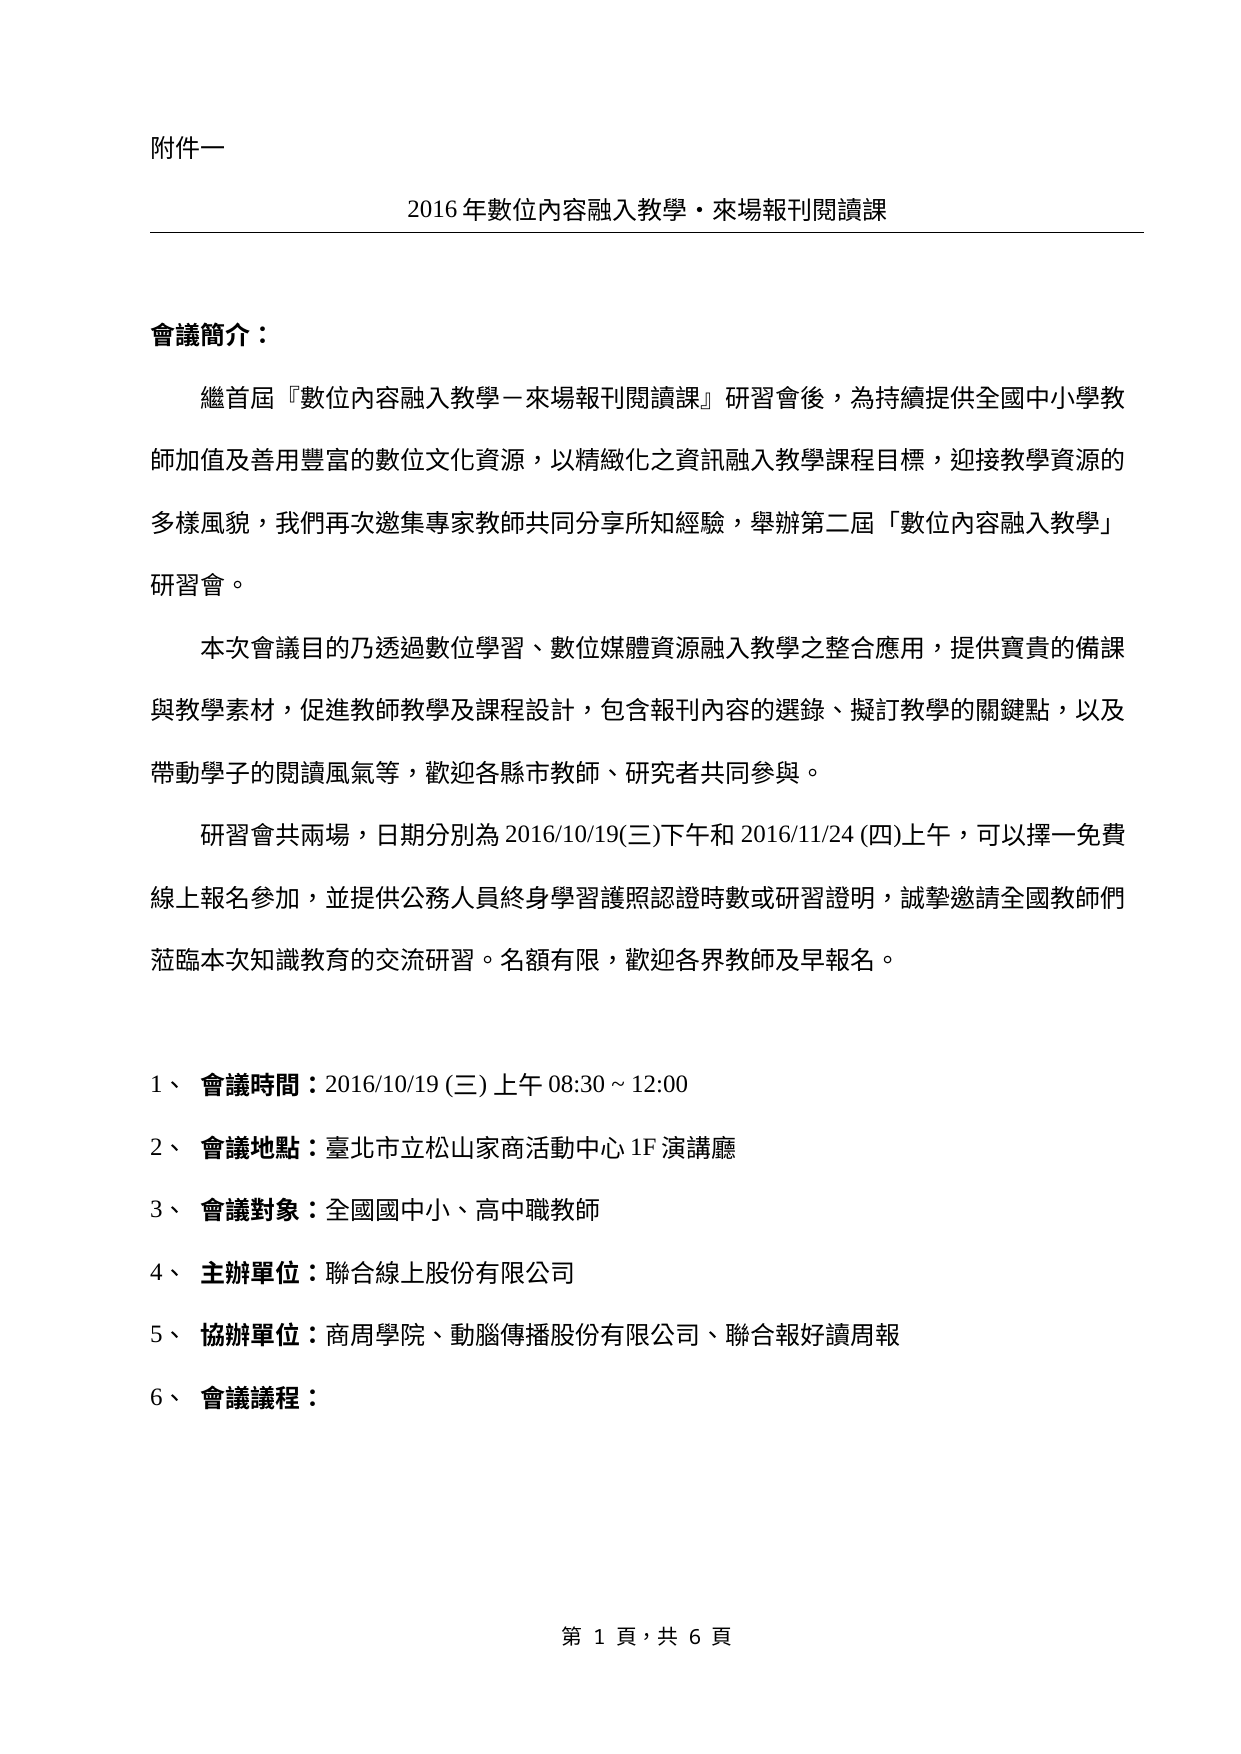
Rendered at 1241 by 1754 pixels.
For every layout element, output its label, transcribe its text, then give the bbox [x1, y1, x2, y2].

list 主辦單位：聯合線上股份有限公司 [150, 1229, 1144, 1292]
text 會議簡介： [150, 292, 1144, 354]
list 會議對象：全國國中小、高中職教師 [150, 1167, 1144, 1229]
text 本次會議目的乃透過數位學習、數位媒體資源融入教學之整合應用，提供寶貴的備課與教學素材，促進教師教學及課程設計，包含報刊內容的選錄、擬訂教學的關鍵點，以及帶動學子的閱讀風氣等，歡迎各縣市教師、研究者共同參與。 [150, 604, 1144, 792]
list 協辦單位：商周學院、動腦傳播股份有限公司、聯合報好讀周報 [150, 1292, 1144, 1354]
list 會議地點：臺北市立松山家商活動中心1F演講廳 [150, 1104, 1144, 1167]
text 附件一 [150, 104, 1144, 167]
text 2016年數位內容融入教學•來場報刊閱讀課 [150, 167, 1144, 232]
list 會議議程： [150, 1354, 1144, 1417]
text 研習會共兩場，日期分別為2016/10/19(三)下午和2016/11/24 (四)上午，可以擇一免費線上報名參加，並提供公務人員終身學習護照認證時數或研習證明，誠摯邀請全國教師們蒞臨本次知識教育的交流研習。名額有限，歡迎各界教師及早報名。 [150, 792, 1144, 1042]
text 繼首屆『數位內容融入教學－來場報刊閱讀課』研習會後，為持續提供全國中小學教師加值及善用豐富的數位文化資源，以精緻化之資訊融入教學課程目標，迎接教學資源的多樣風貌，我們再次邀集專家教師共同分享所知經驗，舉辦第二屆「數位內容融入教學」研習會。 [150, 354, 1144, 604]
list 會議時間：2016/10/19 (三) 上午08:30 ~ 12:00 [150, 1042, 1144, 1104]
